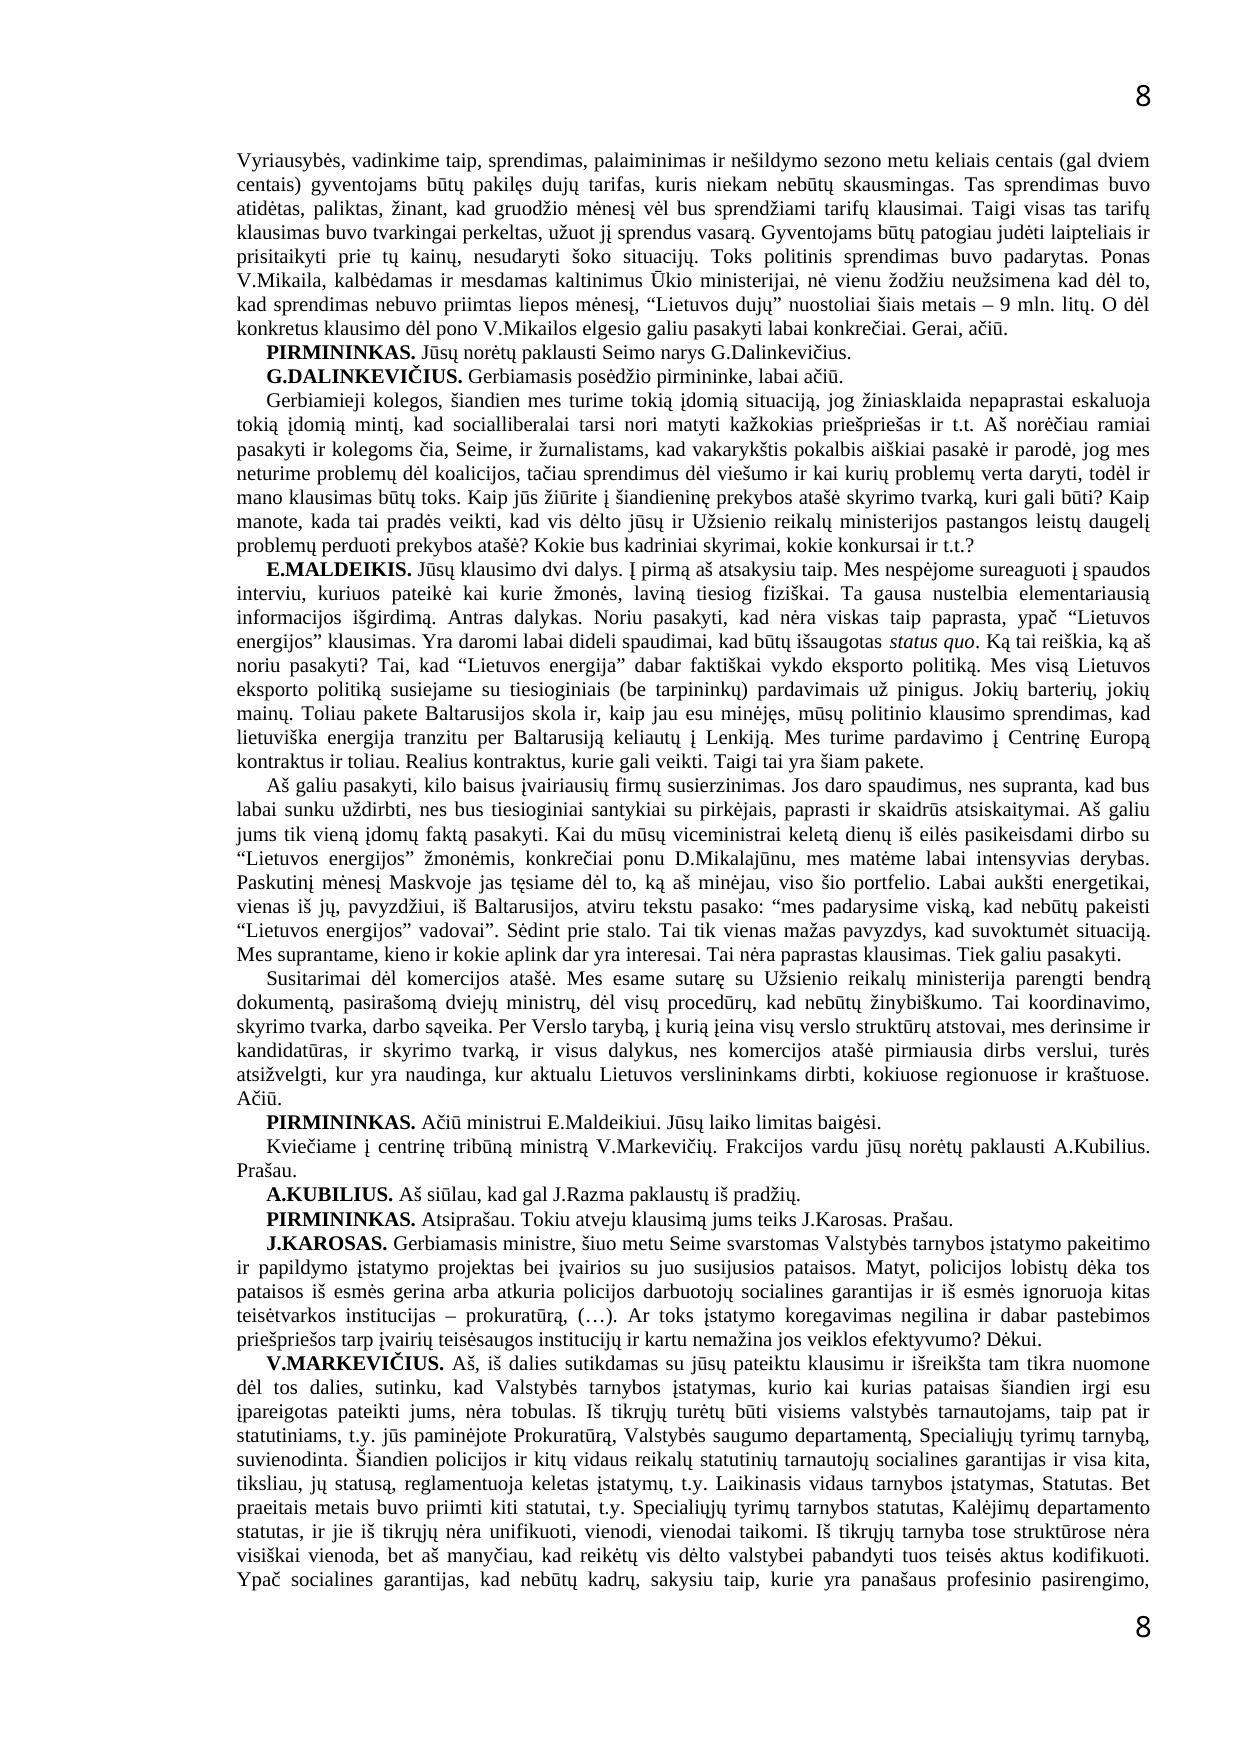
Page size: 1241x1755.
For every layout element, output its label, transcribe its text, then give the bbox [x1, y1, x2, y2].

text Aš galiu pasakyti, kilo baisus įvairiausių firmų susierzinimas. Jos daro spaudimus, nes supranta, kad bus labai sunku uždirbti, nes bus tiesioginiai santykiai su pirkėjais, paprasti ir skaidrūs atsiskaitymai. Aš galiu jums tik vieną įdomų faktą pasakyti. Kai du mūsų viceministrai keletą dienų iš eilės pasikeisdami dirbo su “Lietuvos energijos” žmonėmis, konkrečiai ponu D.Mikalajūnu, mes matėme labai intensyvias derybas. Paskutinį mėnesį Maskvoje jas tęsiame dėl to, ką aš minėjau, viso šio portfelio. Labai aukšti energetikai, vienas iš jų, pavyzdžiui, iš Baltarusijos, atviru tekstu pasako: “mes padarysime viską, kad nebūtų pakeisti “Lietuvos energijos” vadovai”. Sėdint prie stalo. Tai tik vienas mažas pavyzdys, kad suvoktumėt situaciją. Mes suprantame, kieno ir kokie aplink dar yra interesai. Tai nėra paprastas klausimas. Tiek galiu pasakyti. [236, 773, 1152, 966]
text A.KUBILIUS. Aš siūlau, kad gal J.Razma paklaustų iš pradžių. [236, 1182, 1152, 1206]
text PIRMININKAS. Atsiprašau. Tokiu atveju klausimą jums teiks J.Karosas. Prašau. [236, 1206, 1152, 1231]
text PIRMININKAS. Ačiū ministrui E.Maldeikiui. Jūsų laiko limitas baigėsi. [236, 1110, 1152, 1134]
text Susitarimai dėl komercijos atašė. Mes esame sutarę su Užsienio reikalų ministerija parengti bendrą dokumentą, pasirašomą dviejų ministrų, dėl visų procedūrų, kad nebūtų žinybiškumo. Tai koordinavimo, skyrimo tvarka, darbo sąveika. Per Verslo tarybą, į kurią įeina visų verslo struktūrų atstovai, mes derinsime ir kandidatūras, ir skyrimo tvarką, ir visus dalykus, nes komercijos atašė pirmiausia dirbs verslui, turės atsižvelgti, kur yra naudinga, kur aktualu Lietuvos verslininkams dirbti, kokiuose regionuose ir kraštuose. Ačiū. [236, 966, 1152, 1110]
text J.KAROSAS. Gerbiamasis ministre, šiuo metu Seime svarstomas Valstybės tarnybos įstatymo pakeitimo ir papildymo įstatymo projektas bei įvairios su juo susijusios pataisos. Matyt, policijos lobistų dėka tos pataisos iš esmės gerina arba atkuria policijos darbuotojų socialines garantijas ir iš esmės ignoruoja kitas teisėtvarkos institucijas – prokuratūrą, (…). Ar toks įstatymo koregavimas negilina ir dabar pastebimos priešpriešos tarp įvairių teisėsaugos institucijų ir kartu nemažina jos veiklos efektyvumo? Dėkui. [236, 1231, 1152, 1351]
text Vyriausybės, vadinkime taip, sprendimas, palaiminimas ir nešildymo sezono metu keliais centais (gal dviem centais) gyventojams būtų pakilęs dujų tarifas, kuris niekam nebūtų skausmingas. Tas sprendimas buvo atidėtas, paliktas, žinant, kad gruodžio mėnesį vėl bus sprendžiami tarifų klausimai. Taigi visas tas tarifų klausimas buvo tvarkingai perkeltas, užuot jį sprendus vasarą. Gyventojams būtų patogiau judėti laipteliais ir prisitaikyti prie tų kainų, nesudaryti šoko situacijų. Toks politinis sprendimas buvo padarytas. Ponas V.Mikaila, kalbėdamas ir mesdamas kaltinimus Ūkio ministerijai, nė vienu žodžiu neužsimena kad dėl to, kad sprendimas nebuvo priimtas liepos mėnesį, “Lietuvos dujų” nuostoliai šiais metais – 9 mln. litų. O dėl konkretus klausimo dėl pono V.Mikailos elgesio galiu pasakyti labai konkrečiai. Gerai, ačiū. [236, 148, 1152, 340]
text V.MARKEVIČIUS. Aš, iš dalies sutikdamas su jūsų pateiktu klausimu ir išreikšta tam tikra nuomone dėl tos dalies, sutinku, kad Valstybės tarnybos įstatymas, kurio kai kurias pataisas šiandien irgi esu įpareigotas pateikti jums, nėra tobulas. Iš tikrųjų turėtų būti visiems valstybės tarnautojams, taip pat ir statutiniams, t.y. jūs paminėjote Prokuratūrą, Valstybės saugumo departamentą, Specialiųjų tyrimų tarnybą, suvienodinta. Šiandien policijos ir kitų vidaus reikalų statutinių tarnautojų socialines garantijas ir visa kita, tiksliau, jų statusą, reglamentuoja keletas įstatymų, t.y. Laikinasis vidaus tarnybos įstatymas, Statutas. Bet praeitais metais buvo priimti kiti statutai, t.y. Specialiųjų tyrimų tarnybos statutas, Kalėjimų departamento statutas, ir jie iš tikrųjų nėra unifikuoti, vienodi, vienodai taikomi. Iš tikrųjų tarnyba tose struktūrose nėra visiškai vienoda, bet aš manyčiau, kad reikėtų vis dėlto valstybei pabandyti tuos teisės aktus kodifikuoti. Ypač socialines garantijas, kad nebūtų kadrų, sakysiu taip, kurie yra panašaus profesinio pasirengimo, [236, 1351, 1152, 1591]
text G.DALINKEVIČIUS. Gerbiamasis posėdžio pirmininke, labai ačiū. [236, 364, 1152, 388]
text PIRMININKAS. Jūsų norėtų paklausti Seimo narys G.Dalinkevičius. [236, 340, 1152, 364]
text Gerbiamieji kolegos, šiandien mes turime tokią įdomią situaciją, jog žiniasklaida nepaprastai eskaluoja tokią įdomią mintį, kad socialliberalai tarsi nori matyti kažkokias priešpriešas ir t.t. Aš norėčiau ramiai pasakyti ir kolegoms čia, Seime, ir žurnalistams, kad vakarykštis pokalbis aiškiai pasakė ir parodė, jog mes neturime problemų dėl koalicijos, tačiau sprendimus dėl viešumo ir kai kurių problemų verta daryti, todėl ir mano klausimas būtų toks. Kaip jūs žiūrite į šiandieninę prekybos atašė skyrimo tvarką, kuri gali būti? Kaip manote, kada tai pradės veikti, kad vis dėlto jūsų ir Užsienio reikalų ministerijos pastangos leistų daugelį problemų perduoti prekybos atašė? Kokie bus kadriniai skyrimai, kokie konkursai ir t.t.? [236, 388, 1152, 557]
text E.MALDEIKIS. Jūsų klausimo dvi dalys. Į pirmą aš atsakysiu taip. Mes nespėjome sureaguoti į spaudos interviu, kuriuos pateikė kai kurie žmonės, laviną tiesiog fiziškai. Ta gausa nustelbia elementariausią informacijos išgirdimą. Antras dalykas. Noriu pasakyti, kad nėra viskas taip paprasta, ypač “Lietuvos energijos” klausimas. Yra daromi labai dideli spaudimai, kad būtų išsaugotas status quo. Ką tai reiškia, ką aš noriu pasakyti? Tai, kad “Lietuvos energija” dabar faktiškai vykdo eksporto politiką. Mes visą Lietuvos eksporto politiką susiejame su tiesioginiais (be tarpininkų) pardavimais už pinigus. Jokių barterių, jokių mainų. Toliau pakete Baltarusijos skola ir, kaip jau esu minėjęs, mūsų politinio klausimo sprendimas, kad lietuviška energija tranzitu per Baltarusiją keliautų į Lenkiją. Mes turime pardavimo į Centrinę Europą kontraktus ir toliau. Realius kontraktus, kurie gali veikti. Taigi tai yra šiam pakete. [236, 557, 1152, 773]
text Kviečiame į centrinę tribūną ministrą V.Markevičių. Frakcijos vardu jūsų norėtų paklausti A.Kubilius. Prašau. [236, 1134, 1152, 1182]
